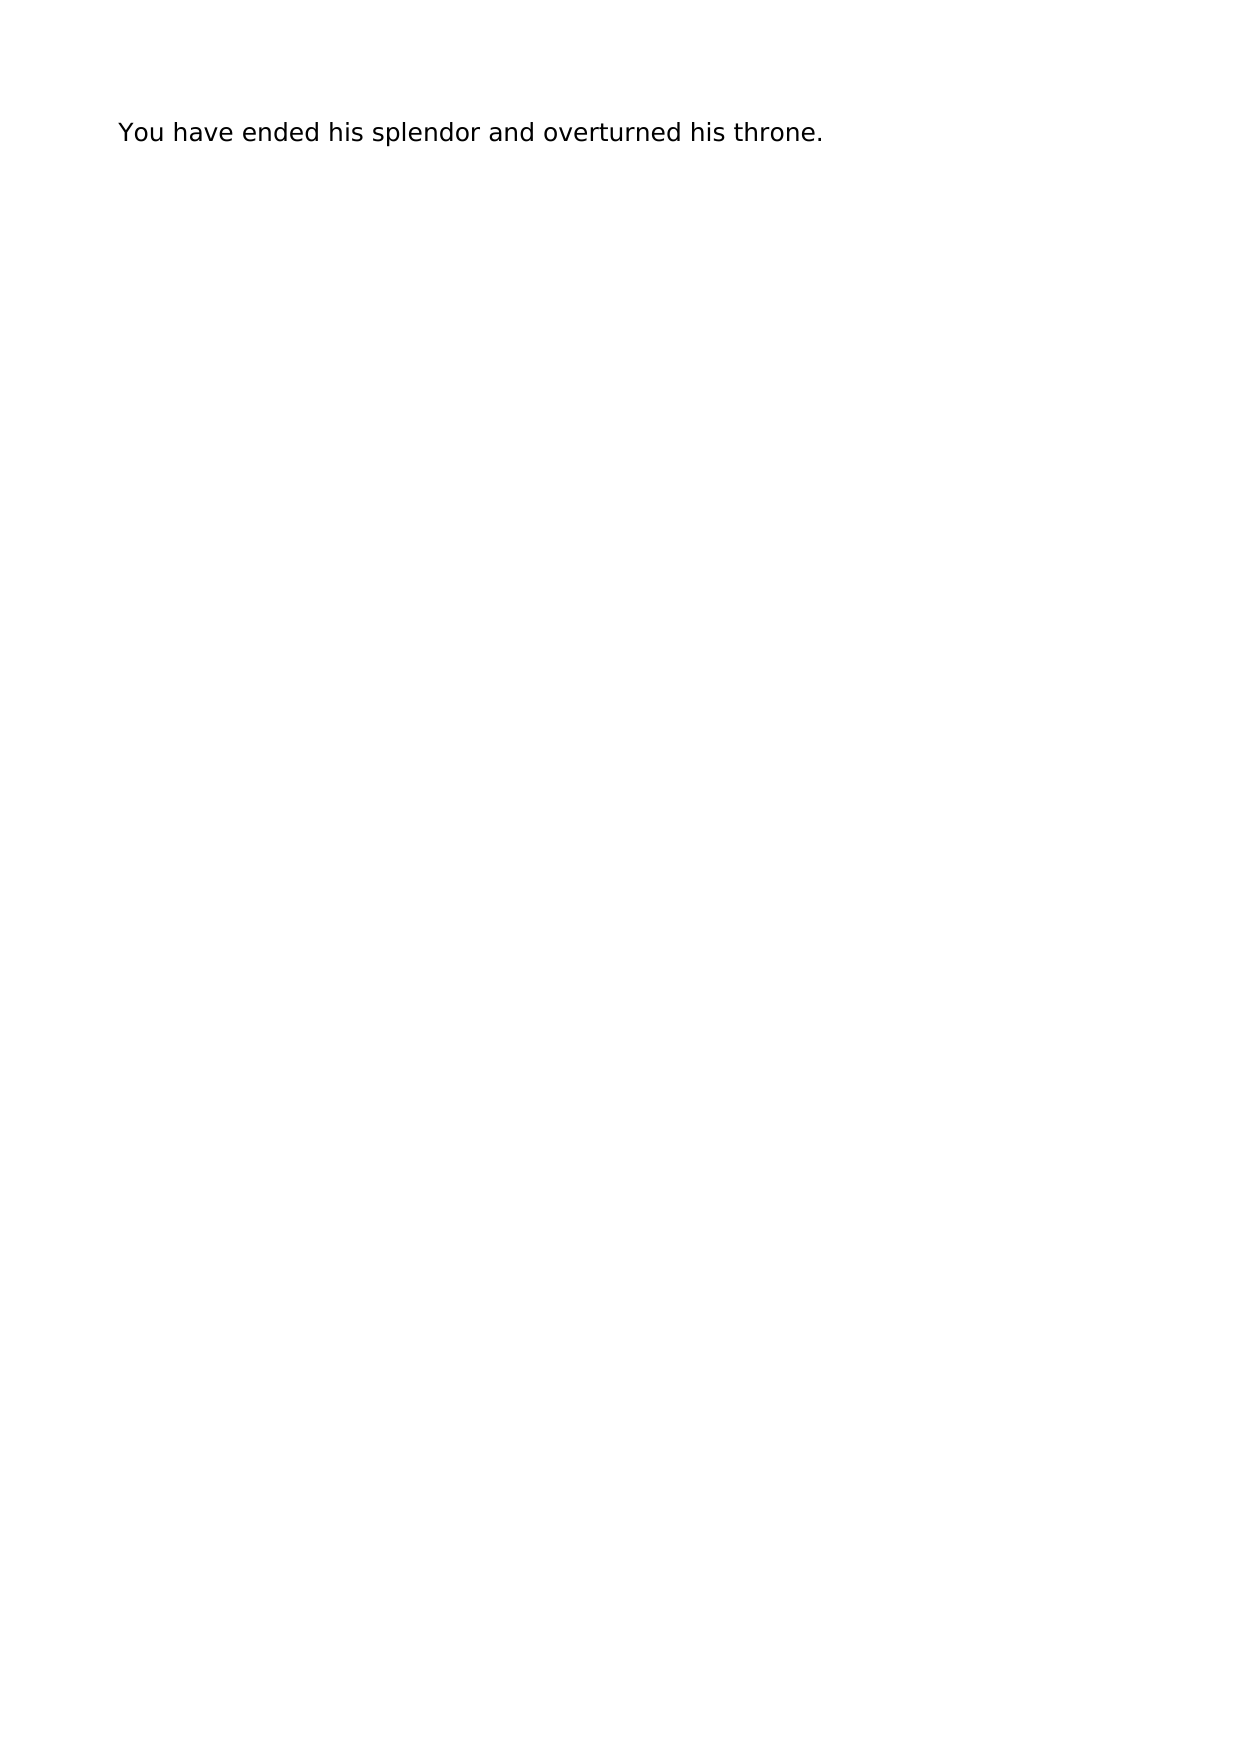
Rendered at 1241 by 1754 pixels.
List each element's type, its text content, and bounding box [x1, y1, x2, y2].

text You have ended his splendor and overturned his throne. [118, 118, 1122, 147]
